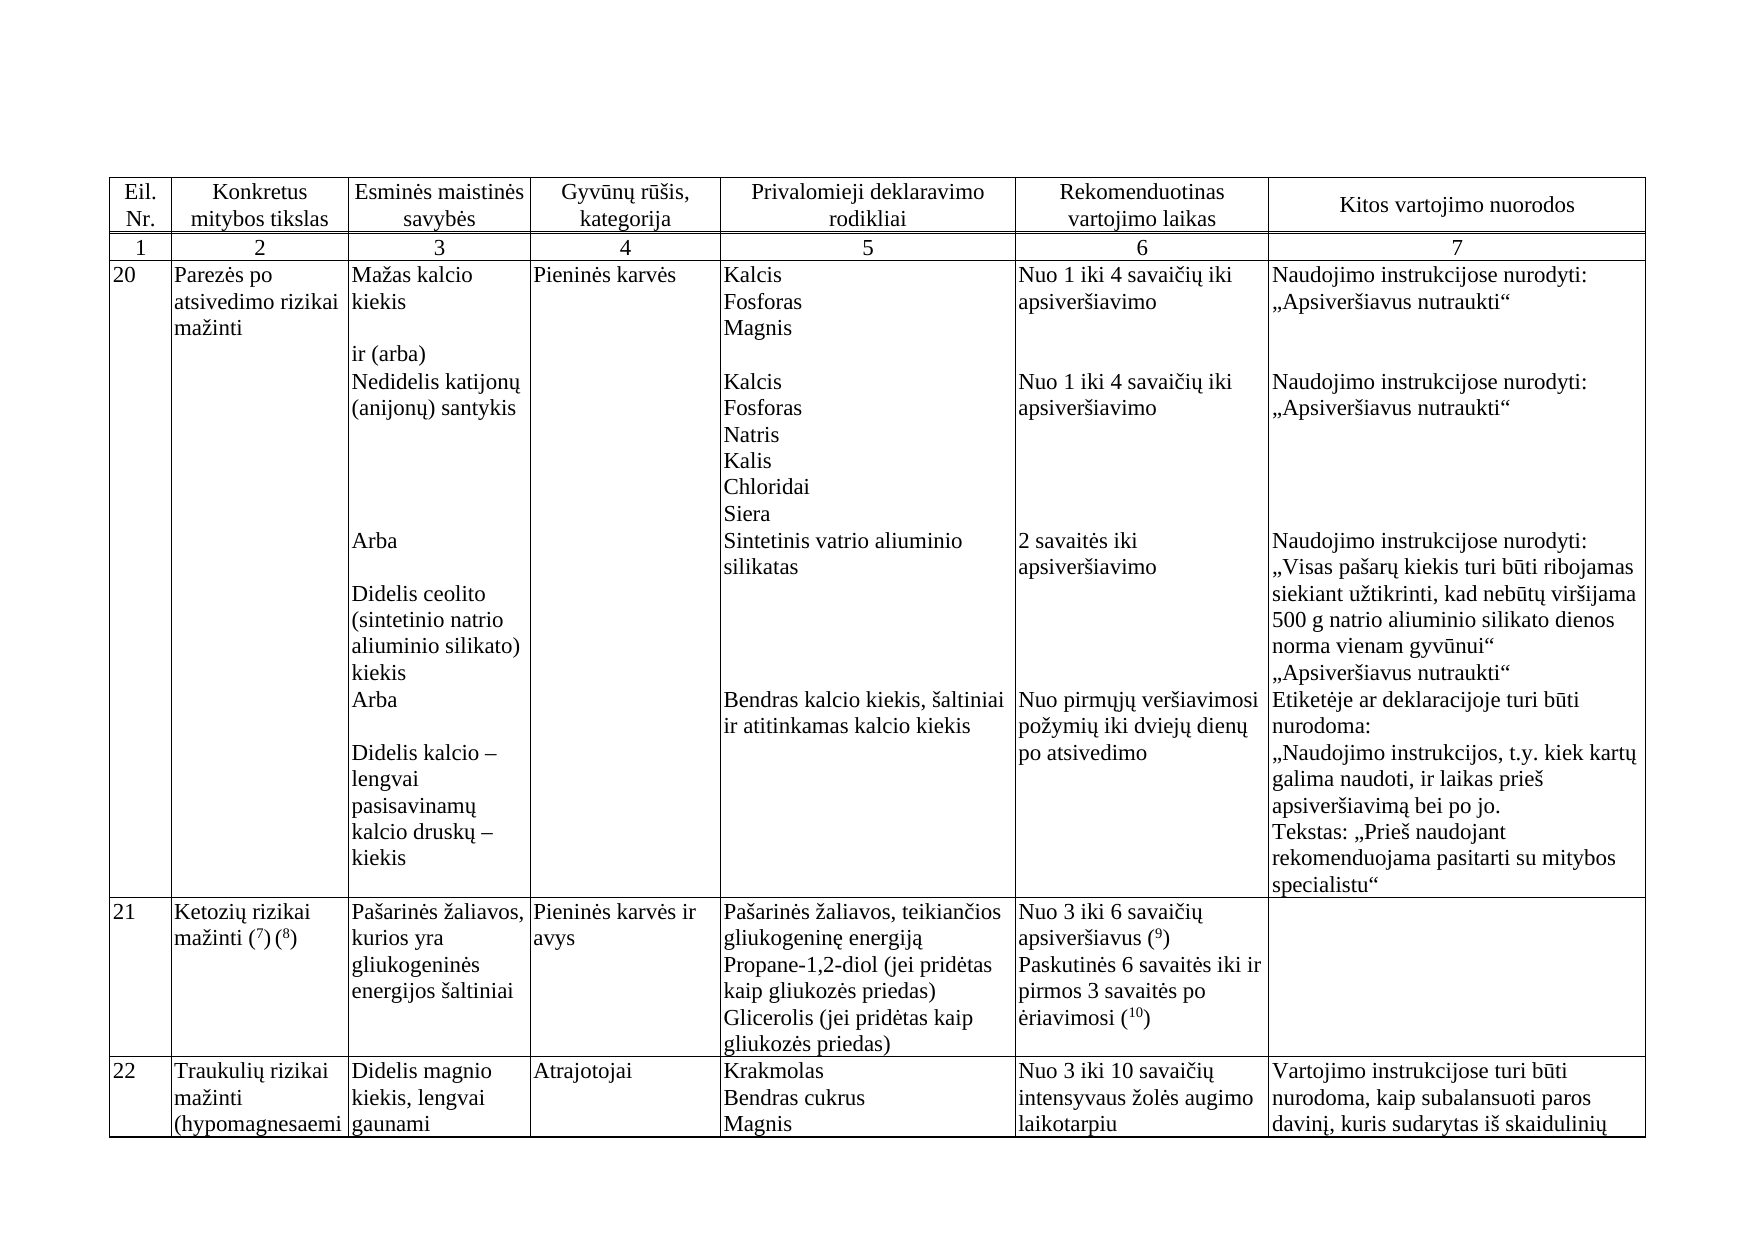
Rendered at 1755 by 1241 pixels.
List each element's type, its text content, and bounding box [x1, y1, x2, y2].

table_cell Didelis magnio kiekis, lengvai gaunami [349, 1057, 530, 1136]
table_cell Etiketėje ar deklaracijoje turi būti nurodoma: „Naudojimo instrukcijos, t.y. kiek kartų galima naudoti, ir laikas prieš apsiveršiavimą bei po jo. Tekstas: „Prieš naudojant rekomenduojama pasitarti su mitybos specialistu“ [1269, 685, 1645, 897]
table_header Esminės maistinės savybės [349, 178, 530, 231]
table_cell 21 [110, 898, 171, 1056]
table_cell 7 [1269, 234, 1645, 260]
table_cell Naudojimo instrukcijose nurodyti: „Apsiveršiavus nutraukti“ [1269, 367, 1645, 526]
table_header Kitos vartojimo nuorodos [1269, 178, 1645, 231]
table_cell Pieninės karvės ir avys [531, 898, 720, 1056]
table_cell [531, 526, 720, 685]
table_cell Krakmolas Bendras cukrus Magnis [721, 1057, 1015, 1136]
table_cell Arba Didelis kalcio – lengvai pasisavinamų kalcio druskų – kiekis [349, 685, 530, 897]
table_cell Kalcis Fosforas Natris Kalis Chloridai Siera [721, 367, 1015, 526]
table_cell Atrajotojai [531, 1057, 720, 1136]
table_cell Ketozių rizikai mažinti (7) (8) [172, 898, 348, 1056]
table_cell Parezės po atsivedimo rizikai mažinti [172, 261, 348, 897]
table_cell 20 [110, 261, 171, 897]
table_cell [1269, 898, 1645, 1056]
table_cell Nuo pirmųjų veršiavimosi požymių iki dviejų dienų po atsivedimo [1016, 685, 1268, 897]
table_cell Naudojimo instrukcijose nurodyti: „Visas pašarų kiekis turi būti ribojamas siekiant užtikrinti, kad nebūtų viršijama 500 g natrio aliuminio silikato dienos norma vienam gyvūnui“ „Apsiveršiavus nutraukti“ [1269, 526, 1645, 685]
table_cell Nuo 3 iki 6 savaičių apsiveršiavus (9) Paskutinės 6 savaitės iki ir pirmos 3 savaitės po ėriavimosi (10) [1016, 898, 1268, 1056]
table_cell Sintetinis vatrio aliuminio silikatas [721, 526, 1015, 685]
table_cell 5 [721, 234, 1015, 260]
table_cell 3 [349, 234, 530, 260]
table_cell Naudojimo instrukcijose nurodyti: „Apsiveršiavus nutraukti“ [1269, 261, 1645, 367]
table_cell Bendras kalcio kiekis, šaltiniai ir atitinkamas kalcio kiekis [721, 685, 1015, 897]
table_cell [531, 367, 720, 526]
table_cell 6 [1016, 234, 1268, 260]
table_header Rekomenduotinas vartojimo laikas [1016, 178, 1268, 231]
table_header Eil. Nr. [110, 178, 171, 231]
table_cell Pieninės karvės [531, 261, 720, 367]
table_cell 22 [110, 1057, 171, 1136]
table_cell 1 [110, 234, 171, 260]
table_cell 4 [531, 234, 720, 260]
table_cell Mažas kalcio kiekis ir (arba) [349, 261, 530, 367]
table_cell Nuo 3 iki 10 savaičių intensyvaus žolės augimo laikotarpiu [1016, 1057, 1268, 1136]
table_header Privalomieji deklaravimo rodikliai [721, 178, 1015, 231]
table_header Konkretus mitybos tikslas [172, 178, 348, 231]
table_cell 2 savaitės iki apsiveršiavimo [1016, 526, 1268, 685]
table_cell Traukulių rizikai mažinti (hypomagnesaemi [172, 1057, 348, 1136]
table_cell Vartojimo instrukcijose turi būti nurodoma, kaip subalansuoti paros davinį, kuris sudarytas iš skaidulinių [1269, 1057, 1645, 1136]
table_cell [531, 685, 720, 897]
table_header Gyvūnų rūšis, kategorija [531, 178, 720, 231]
table_cell 2 [172, 234, 348, 260]
table_cell Nuo 1 iki 4 savaičių iki apsiveršiavimo [1016, 367, 1268, 526]
table_cell Pašarinės žaliavos, kurios yra gliukogeninės energijos šaltiniai [349, 898, 530, 1056]
table_cell Kalcis Fosforas Magnis [721, 261, 1015, 367]
table_cell Nuo 1 iki 4 savaičių iki apsiveršiavimo [1016, 261, 1268, 367]
table_cell Arba Didelis ceolito (sintetinio natrio aliuminio silikato) kiekis [349, 526, 530, 685]
table_cell Pašarinės žaliavos, teikiančios gliukogeninę energiją Propane-1,2-diol (jei pridėtas kaip gliukozės priedas) Glicerolis (jei pridėtas kaip gliukozės priedas) [721, 898, 1015, 1056]
table_cell Nedidelis katijonų (anijonų) santykis [349, 367, 530, 526]
